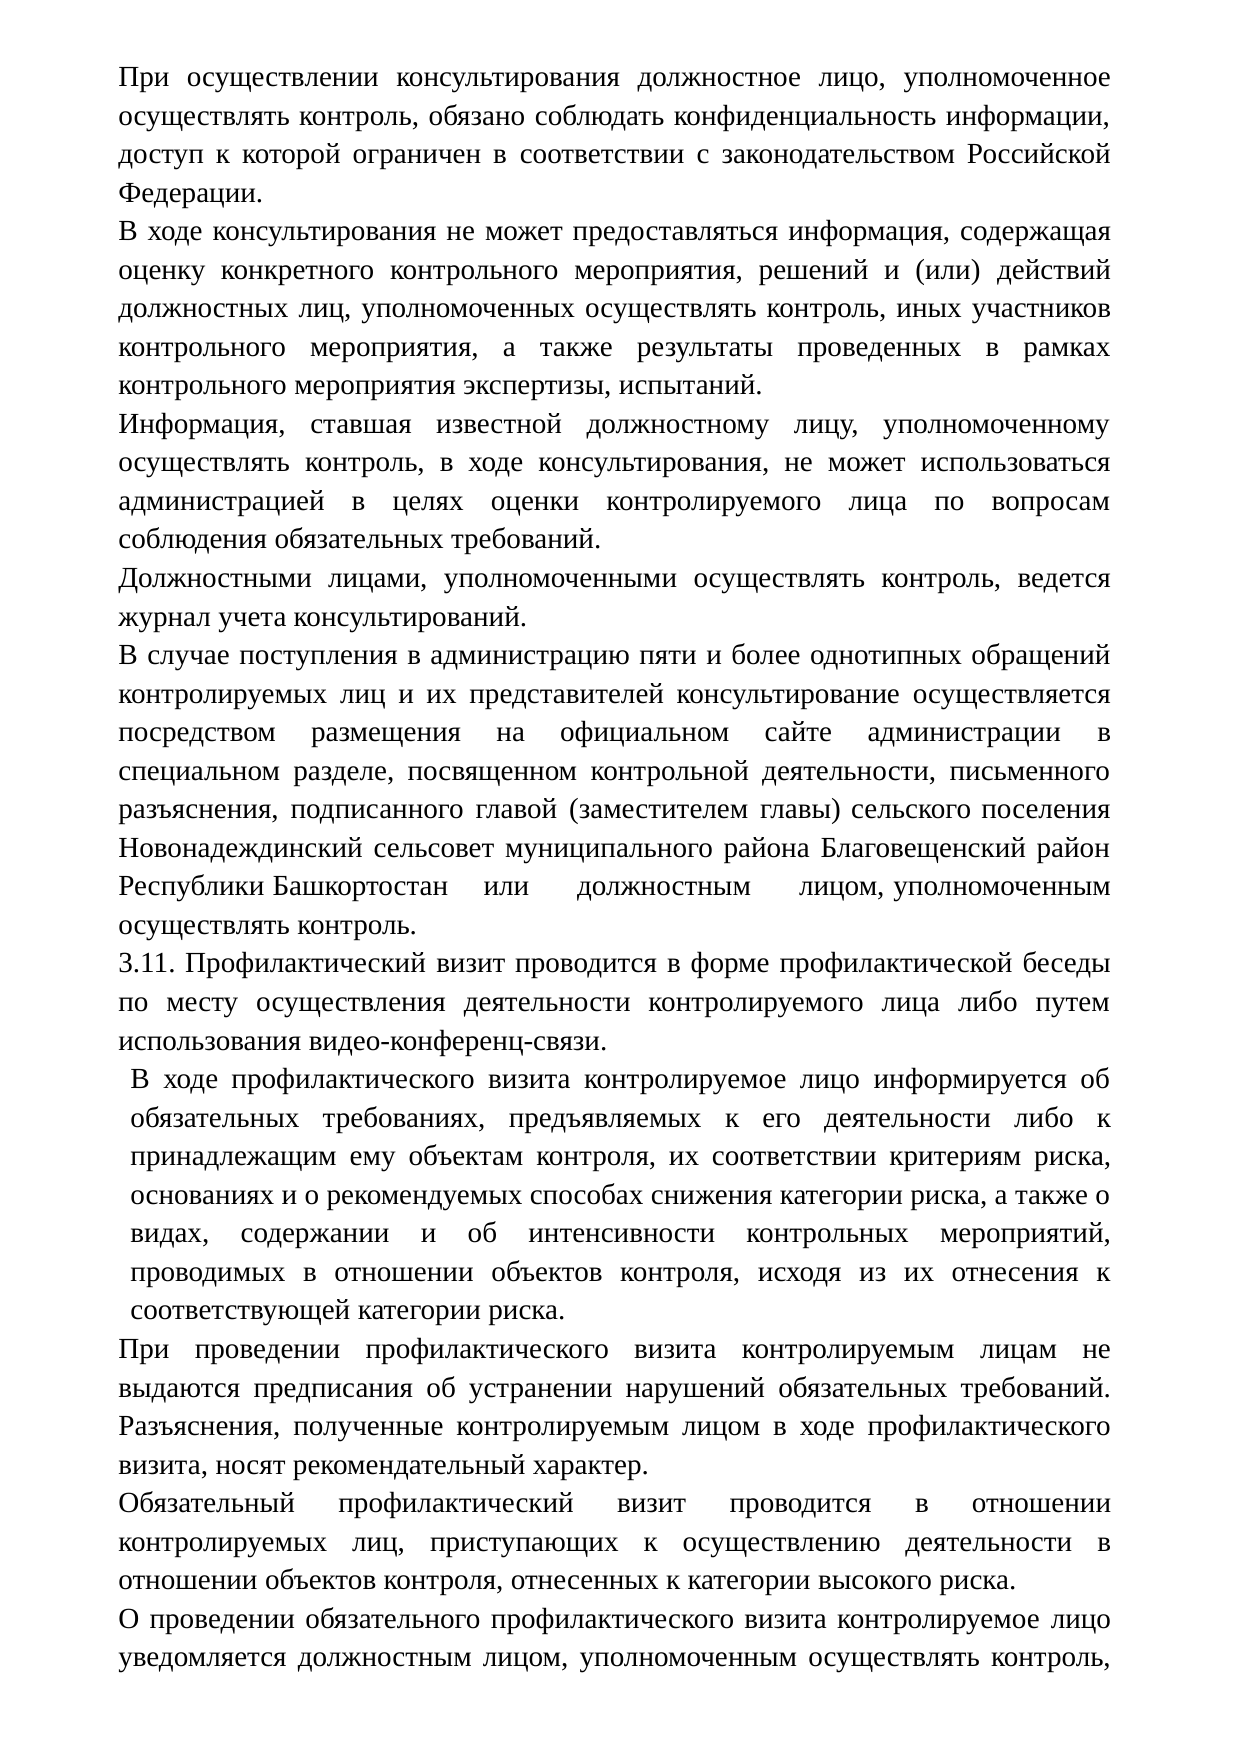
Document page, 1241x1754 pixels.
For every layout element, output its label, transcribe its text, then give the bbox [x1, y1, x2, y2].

text Должностными лицами, уполномоченными осуществлять контроль, ведется журнал учета консультирований. [118, 560, 1111, 632]
text В случае поступления в администрацию пяти и более однотипных обращений контролируемых лиц и их представителей консультирование осуществляется посредством размещения на официальном сайте администрации в специальном разделе, посвященном контрольной деятельности, письменного разъяснения, подписанного главой (заместителем главы) сельского поселения Новонадеждинский сельсовет муниципального района Благовещенский район Республики Башкортостан или должностным лицом, уполномоченным осуществлять контроль. [118, 637, 1111, 941]
text В ходе консультирования не может предоставляться информация, содержащая оценку конкретного контрольного мероприятия, решений и (или) действий должностных лиц, уполномоченных осуществлять контроль, иных участников контрольного мероприятия, а также результаты проведенных в рамках контрольного мероприятия экспертизы, испытаний. [118, 213, 1111, 401]
text При проведении профилактического визита контролируемым лицам не выдаются предписания об устранении нарушений обязательных требований. Разъяснения, полученные контролируемым лицом в ходе профилактического визита, носят рекомендательный характер. [118, 1331, 1111, 1480]
text О проведении обязательного профилактического визита контролируемое лицо уведомляется должностным лицом, уполномоченным осуществлять контроль, [118, 1601, 1111, 1673]
text При осуществлении консультирования должностное лицо, уполномоченное осуществлять контроль, обязано соблюдать конфиденциальность информации, доступ к которой ограничен в соответствии с законодательством Российской Федерации. [118, 59, 1111, 208]
text Обязательный профилактический визит проводится в отношении контролируемых лиц, приступающих к осуществлению деятельности в отношении объектов контроля, отнесенных к категории высокого риска. [118, 1485, 1111, 1596]
text Информация, ставшая известной должностному лицу, уполномоченному осуществлять контроль, в ходе консультирования, не может использоваться администрацией в целях оценки контролируемого лица по вопросам соблюдения обязательных требований. [118, 406, 1111, 555]
text В ходе профилактического визита контролируемое лицо информируется об обязательных требованиях, предъявляемых к его деятельности либо к принадлежащим ему объектам контроля, их соответствии критериям риска, основаниях и о рекомендуемых способах снижения категории риска, а также о видах, содержании и об интенсивности контрольных мероприятий, проводимых в отношении объектов контроля, исходя из их отнесения к соответствующей категории риска. [130, 1061, 1111, 1326]
text 3.11. Профилактический визит проводится в форме профилактической беседы по месту осуществления деятельности контролируемого лица либо путем использования видео-конференц-связи. [118, 946, 1111, 1056]
